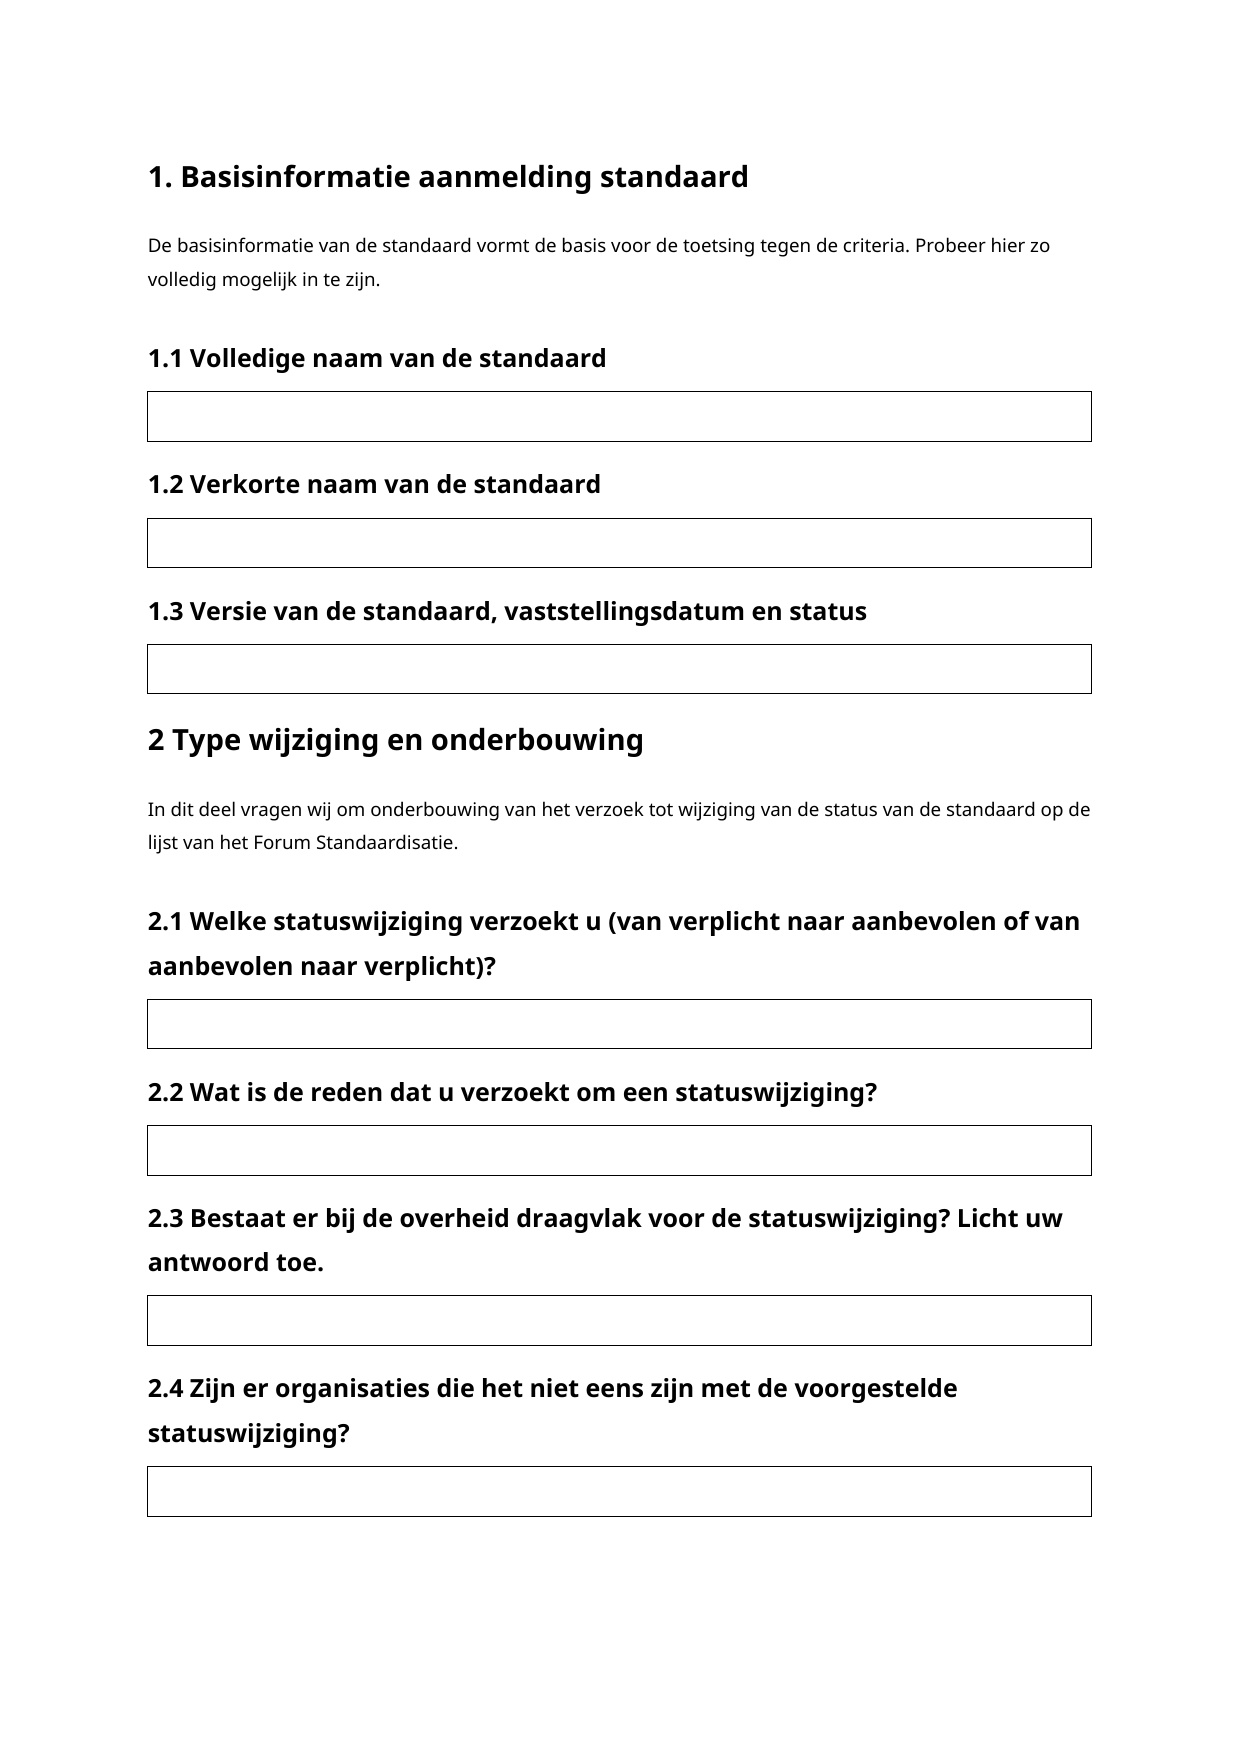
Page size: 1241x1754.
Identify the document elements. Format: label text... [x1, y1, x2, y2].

subtitle 1. Basisinformatie aanmelding standaard [148, 156, 1092, 196]
subtitle 2.1 Welke statuswijziging verzoekt u (van verplicht naar aanbevolen of van aanbevolen naar verplicht)? [148, 904, 1092, 982]
subtitle 2.4 Zijn er organisaties die het niet eens zijn met de voorgestelde statuswijziging? [148, 1371, 1092, 1449]
table_header [148, 645, 1091, 693]
subtitle 1.1 Volledige naam van de standaard [148, 341, 1092, 375]
text In dit deel vragen wij om onderbouwing van het verzoek tot wijziging van de status van de standaard op de lijst van het Forum Standaardisatie. [148, 796, 1092, 854]
subtitle 2.2 Wat is de reden dat u verzoekt om een statuswijziging? [148, 1074, 1092, 1108]
table_header [148, 392, 1091, 441]
table_header [148, 519, 1091, 567]
subtitle 2 Type wijziging en onderbouwing [148, 719, 1092, 759]
table_header [148, 1126, 1091, 1174]
table_header [148, 1467, 1091, 1516]
table_header [148, 1000, 1091, 1048]
subtitle 2.3 Bestaat er bij de overheid draagvlak voor de statuswijziging? Licht uw antwoord toe. [148, 1201, 1092, 1279]
text De basisinformatie van de standaard vormt de basis voor de toetsing tegen de criteria. Probeer hier zo volledig mogelijk in te zijn. [148, 233, 1092, 291]
subtitle 1.3 Versie van de standaard, vaststellingsdatum en status [148, 593, 1092, 627]
table_header [148, 1296, 1091, 1345]
subtitle 1.2 Verkorte naam van de standaard [148, 467, 1092, 501]
